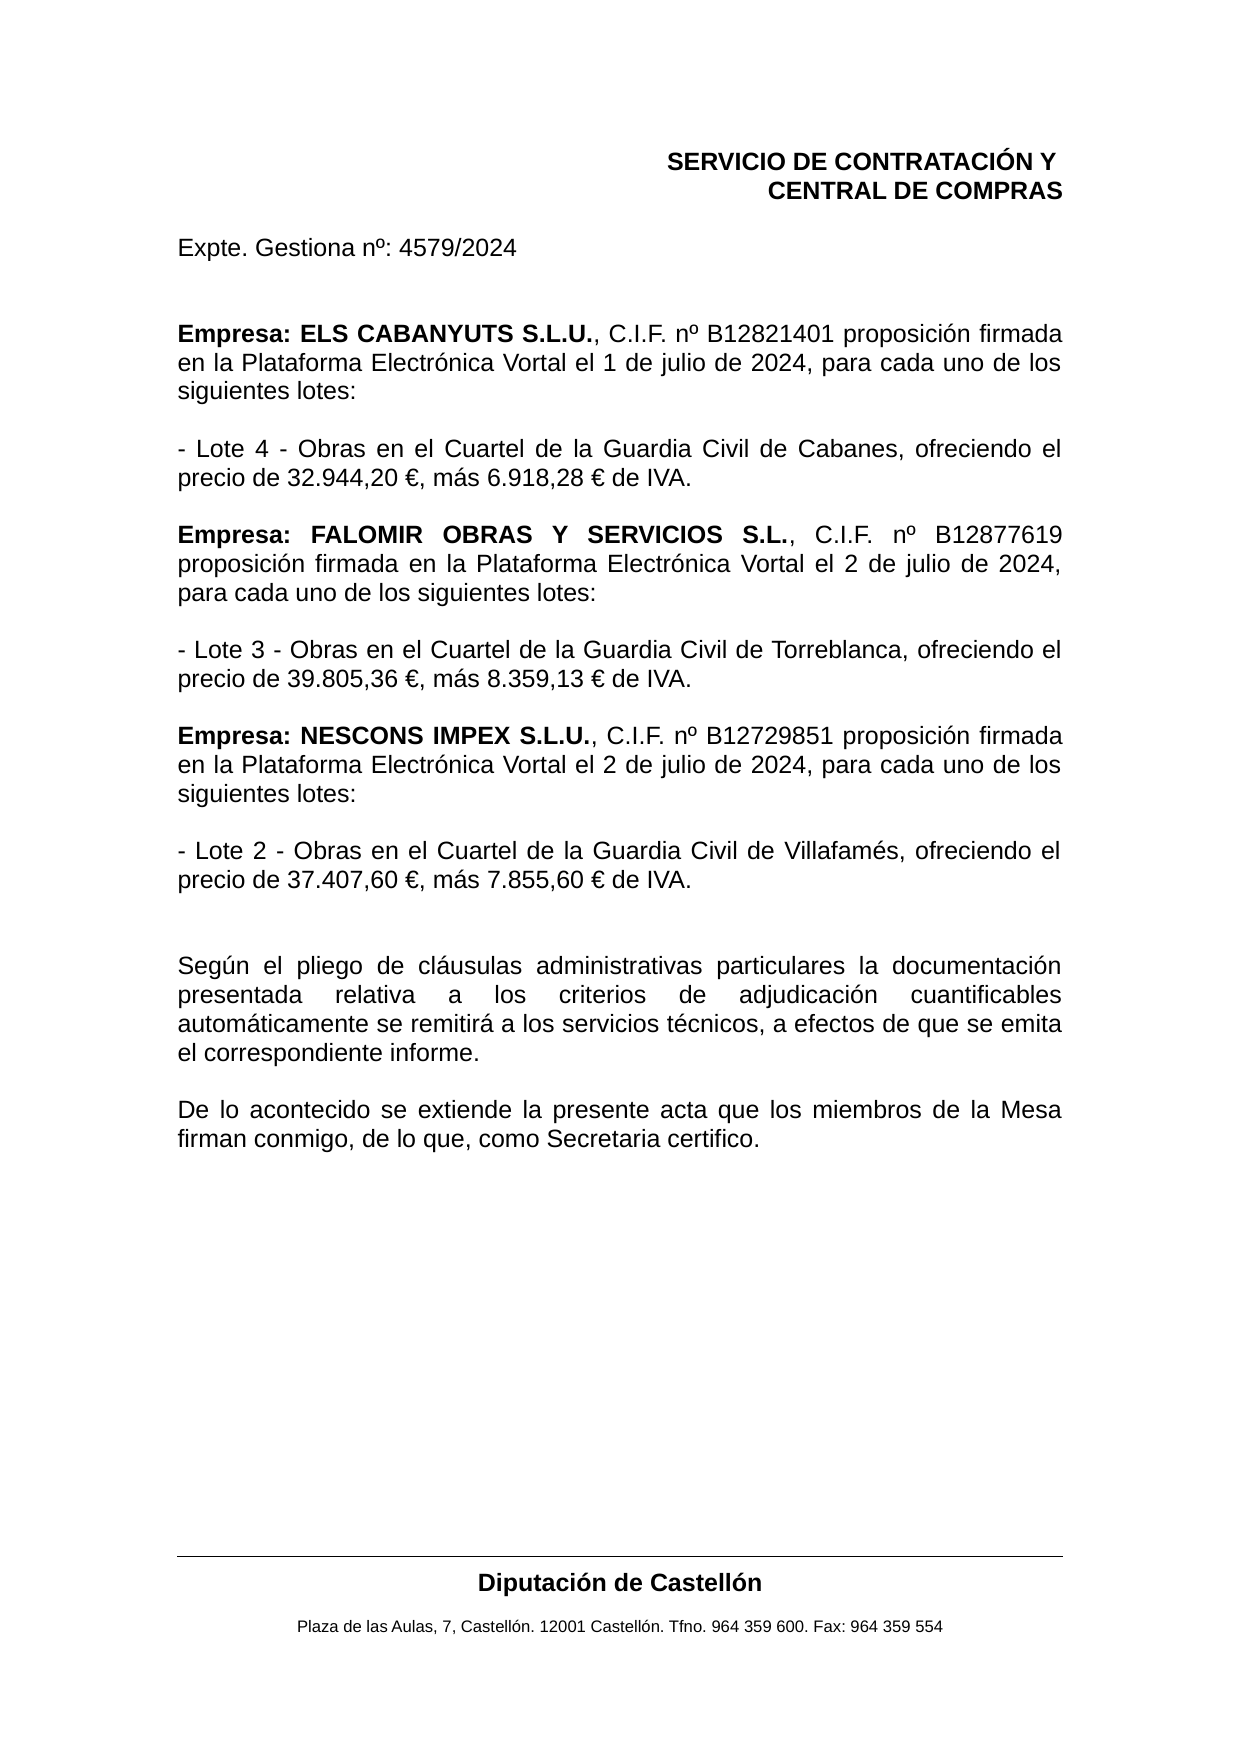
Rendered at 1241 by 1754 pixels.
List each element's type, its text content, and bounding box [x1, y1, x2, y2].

text - Lote 3 - Obras en el Cuartel de la Guardia Civil de Torreblanca, ofreciendo el precio de 39.805,36 €, más 8.359,13 € de IVA. [177, 635, 1063, 692]
text Según el pliego de cláusulas administrativas particulares la documentación presentada relativa a los criterios de adjudicación cuantificables automáticamente se remitirá a los servicios técnicos, a efectos de que se emita el correspondiente informe. [177, 951, 1063, 1066]
text Empresa: FALOMIR OBRAS Y SERVICIOS S.L., C.I.F. nº B12877619 proposición firmada en la Plataforma Electrónica Vortal el 2 de julio de 2024, para cada uno de los siguientes lotes: [177, 520, 1063, 606]
text - Lote 4 - Obras en el Cuartel de la Guardia Civil de Cabanes, ofreciendo el precio de 32.944,20 €, más 6.918,28 € de IVA. [177, 434, 1063, 491]
text De lo acontecido se extiende la presente acta que los miembros de la Mesa firman conmigo, de lo que, como Secretaria certifico. [177, 1095, 1063, 1152]
text - Lote 2 - Obras en el Cuartel de la Guardia Civil de Villafamés, ofreciendo el precio de 37.407,60 €, más 7.855,60 € de IVA. [177, 836, 1063, 894]
text Empresa: NESCONS IMPEX S.L.U., C.I.F. nº B12729851 proposición firmada en la Plataforma Electrónica Vortal el 2 de julio de 2024, para cada uno de los siguientes lotes: [177, 721, 1063, 807]
text Empresa: ELS CABANYUTS S.L.U., C.I.F. nº B12821401 proposición firmada en la Plataforma Electrónica Vortal el 1 de julio de 2024, para cada uno de los siguientes lotes: [177, 319, 1063, 405]
